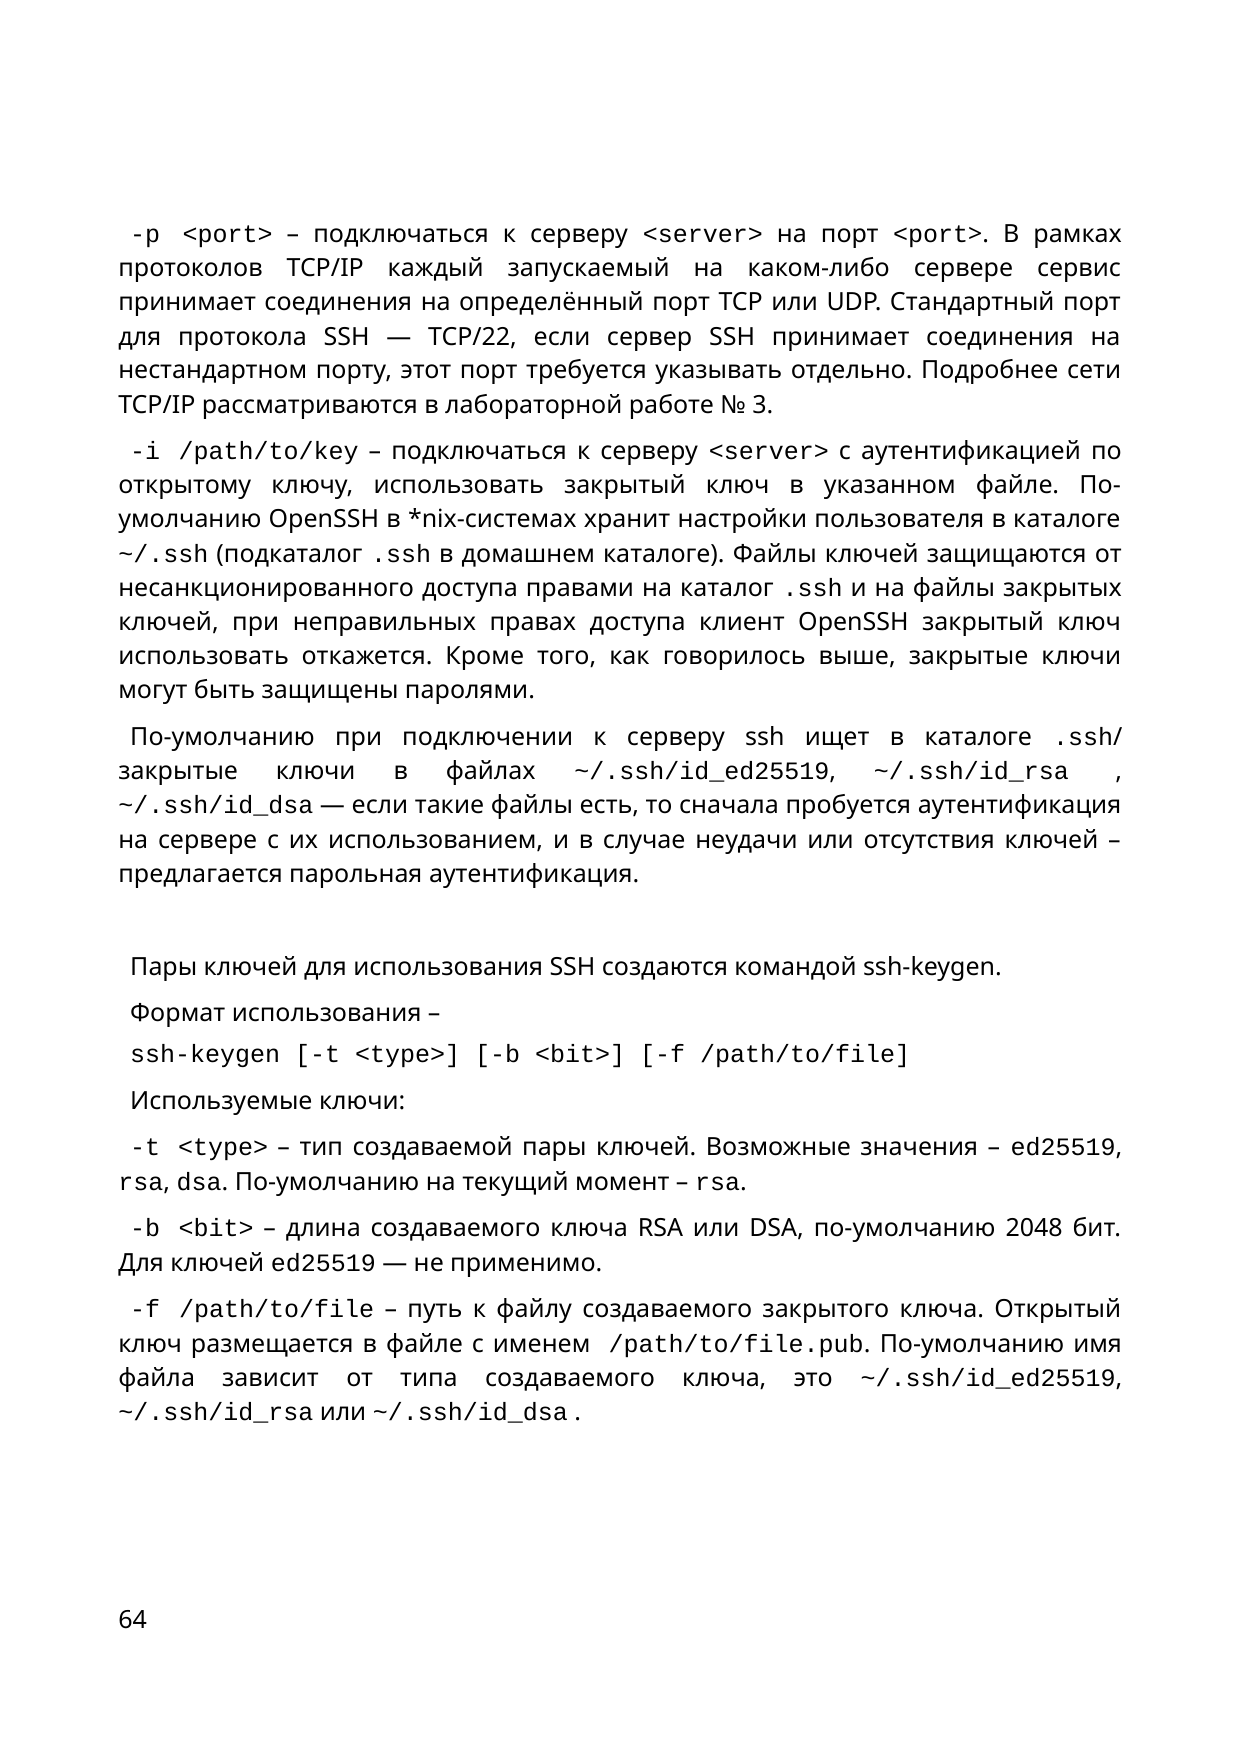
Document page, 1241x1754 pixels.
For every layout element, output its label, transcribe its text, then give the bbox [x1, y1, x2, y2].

text По-умолчанию при подключении к серверу ssh ищет в каталоге .ssh/ закрытые ключи в файлах ~/.ssh/id_ed25519, ~/.ssh/id_rsa , ~/.ssh/id_dsa — если такие файлы есть, то сначала пробуется аутентификация на сервере с их использованием, и в случае неудачи или отсутствия ключей – предлагается парольная аутентификация. [118, 718, 1122, 889]
text -p <port> – подключаться к серверу <server> на порт <port>. В рамках протоколов TCP/IP каждый запускаемый на каком-либо сервере сервис принимает соединения на определённый порт TCP или UDP. Стандартный порт для протокола SSH — TCP/22, если сервер SSH принимает соединения на нестандартном порту, этот порт требуется указывать отдельно. Подробнее сети TCP/IP рассматриваются в лабораторной работе № 3. [118, 216, 1122, 420]
text Пары ключей для использования SSH создаются командой ssh-keygen. [118, 948, 1122, 982]
text -b <bit> – длина создаваемого ключа RSA или DSA, по-умолчанию 2048 бит. Для ключей ed25519 — не применимо. [118, 1210, 1122, 1278]
text ssh-keygen [-t <type>] [-b <bit>] [-f /path/to/file] [118, 1042, 1122, 1070]
text -i /path/to/key – подключаться к серверу <server> с аутентификацией по открытому ключу, использовать закрытый ключ в указанном файле. По-умолчанию OpenSSH в *nix-системах хранит настройки пользователя в каталоге ~/.ssh (подкаталог .ssh в домашнем каталоге). Файлы ключей защищаются от несанкционированного доступа правами на каталог .ssh и на файлы закрытых ключей, при неправильных правах доступа клиент OpenSSH закрытый ключ использовать откажется. Кроме того, как говорилось выше, закрытые ключи могут быть защищены паролями. [118, 433, 1122, 706]
text Формат использования – [118, 995, 1122, 1029]
text Используемые ключи: [118, 1082, 1122, 1116]
text -t <type> – тип создаваемой пары ключей. Возможные значения – ed25519, rsa, dsa. По-умолчанию на текущий момент – rsa. [118, 1129, 1122, 1197]
text -f /path/to/file – путь к файлу создаваемого закрытого ключа. Открытый ключ размещается в файле с именем /path/to/file.pub. По-умолчанию имя файла зависит от типа создаваемого ключа, это ~/.ssh/id_ed25519, ~/.ssh/id_rsa или ~/.ssh/id_dsa . [118, 1291, 1122, 1428]
